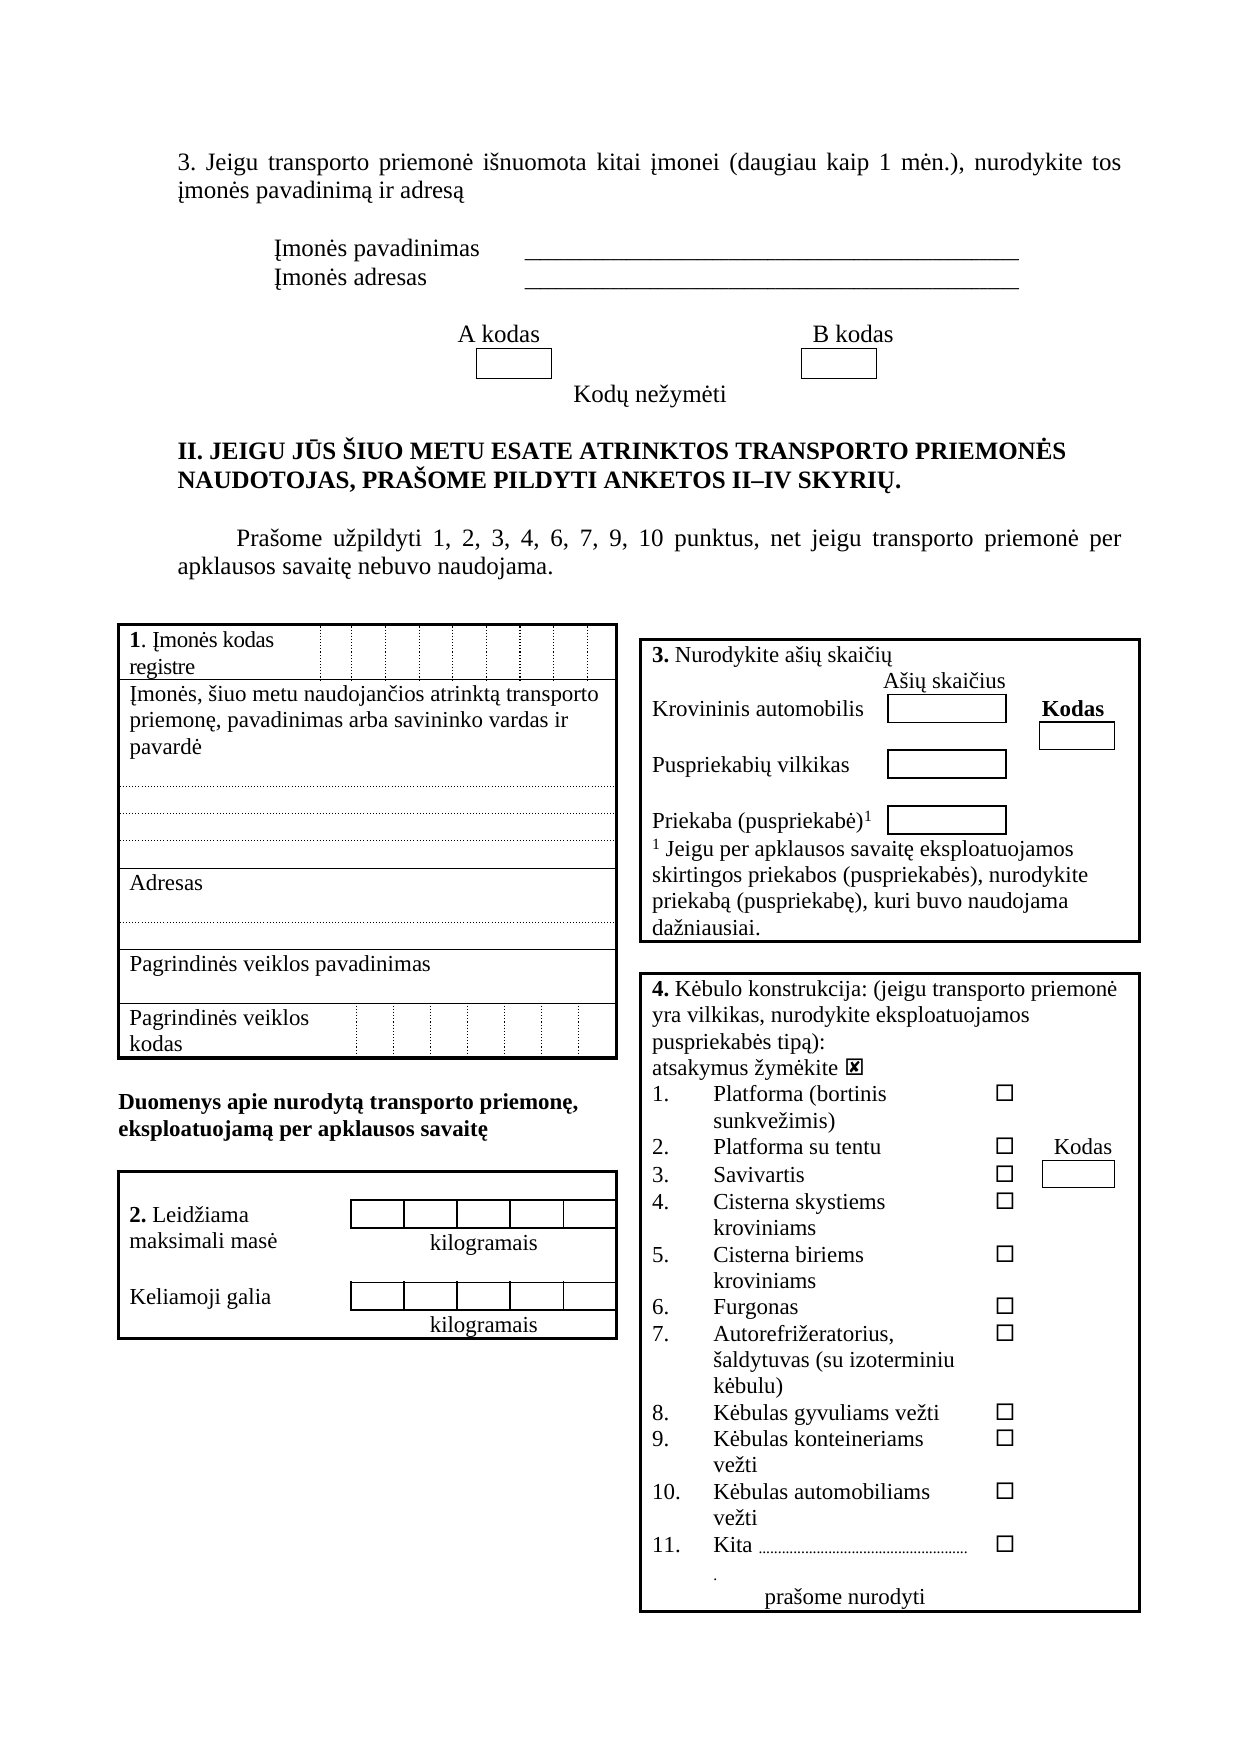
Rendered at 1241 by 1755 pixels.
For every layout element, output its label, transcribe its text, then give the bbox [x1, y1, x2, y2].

table_cell [889, 807, 1005, 833]
table_cell [1042, 1081, 1138, 1133]
table_cell [1043, 1161, 1114, 1187]
table_header [453, 626, 486, 679]
table_cell [511, 1201, 563, 1227]
table_cell [] [983, 1133, 1042, 1159]
table_cell [] [983, 1425, 1042, 1478]
table_cell [177, 348, 476, 378]
table_cell Keliamoji galia [120, 1281, 350, 1309]
text Kodų nežymėti [177, 379, 1122, 408]
table_header [419, 626, 453, 679]
table_cell Cisterna biriems kroviniams [702, 1241, 983, 1293]
table_cell 1 Jeigu per apklausos savaitę eksploatuojamos skirtingos priekabos (puspriekabės), nurodykite priekabą (puspriekabę), kuri buvo naudojama dažniausiai. [642, 833, 1138, 940]
table_cell Kodas [1042, 1133, 1138, 1159]
table_header 3. Nurodykite ašių skaičių [642, 641, 1138, 667]
table_cell [468, 1004, 505, 1056]
table_header [386, 626, 419, 679]
table_cell [1006, 777, 1095, 805]
table_header _ [513, 233, 1030, 262]
table_cell Adresas [120, 869, 615, 895]
table_cell [356, 1004, 393, 1056]
table_cell [552, 348, 801, 378]
table_cell 8. [642, 1399, 702, 1425]
table_cell [352, 1283, 403, 1309]
table_cell [1042, 1241, 1138, 1293]
table_cell [430, 1004, 468, 1056]
table_header 4. Kėbulo konstrukcija: (jeigu transporto priemonė yra vilkikas, nurodykite eksploatuojamos puspriekabės tipą): atsakymus žymėkite [X] [642, 975, 1138, 1081]
table_cell [505, 1004, 542, 1056]
table_cell [] [983, 1187, 1042, 1241]
table_cell Autorefrižeratorius, šaldytuvas (su izoterminiu kėbulu) [702, 1320, 983, 1399]
table_cell prašome nurodyti [702, 1583, 1072, 1610]
table_cell [542, 1004, 579, 1056]
table_cell [1042, 1187, 1138, 1241]
text Duomenys apie nurodytą transporto priemonę, eksploatuojamą per apklausos savaitę [118, 1088, 599, 1141]
table_cell [] [983, 1531, 1042, 1583]
table_cell [642, 777, 873, 805]
table_cell [802, 349, 876, 378]
table_cell [120, 1255, 351, 1281]
table_cell [120, 786, 615, 813]
table_cell Kėbulas automobiliams vežti [702, 1478, 983, 1531]
table_cell 2. [642, 1133, 702, 1159]
table_cell [877, 348, 1145, 378]
table_cell Pagrindinės veiklos pavadinimas [120, 950, 615, 976]
table_cell 10. [642, 1478, 702, 1531]
table_header [351, 626, 386, 679]
table_cell [889, 751, 1005, 777]
table_cell 6. [642, 1294, 702, 1320]
table_cell [874, 721, 1006, 749]
table_cell [351, 1255, 615, 1281]
table_cell Furgonas [702, 1294, 983, 1320]
table_cell Kodas [1007, 694, 1138, 721]
table_cell Krovininis automobilis [642, 694, 887, 721]
table_cell [1115, 721, 1138, 749]
table_cell Kita ....................................................... [702, 1531, 983, 1583]
table_cell _ [513, 262, 1030, 291]
table_cell Įmonės, šiuo metu naudojančios atrinktą transporto priemonę, pavadinimas arba savininko vardas ir pavardė [120, 680, 615, 759]
table_header [520, 626, 553, 679]
table_cell [889, 695, 1005, 721]
table_cell Platforma (bortinis sunkvežimis) [702, 1081, 983, 1133]
table_cell [1042, 1294, 1138, 1320]
table_cell [1006, 721, 1039, 749]
table_cell [352, 1201, 403, 1227]
text Prašome užpildyti 1, 2, 3, 4, 6, 7, 9, 10 punktus, net jeigu transporto priemonė per apklausos savaitę nebuvo naudojama. [177, 523, 1122, 580]
table_cell [477, 349, 551, 378]
table_cell Pagrindinės veiklos kodas [120, 1004, 356, 1056]
table_cell [642, 1583, 702, 1610]
table_cell [579, 1004, 615, 1056]
table_cell [] [983, 1399, 1042, 1425]
table_cell [1042, 1425, 1138, 1478]
table_cell Savivartis [702, 1160, 983, 1187]
text II. Jeigu Jūs šiuo metu esate atrinktos transporto priemonės naudotojas, prašome pildyti anketos II–IV skyrių. [177, 436, 1122, 494]
table_cell [120, 813, 615, 840]
table_cell [120, 840, 615, 868]
table_cell [405, 1283, 456, 1309]
table_cell [120, 759, 615, 786]
table_cell 5. [642, 1241, 702, 1293]
table_cell [] [983, 1320, 1042, 1399]
table_cell Priekaba (puspriekabė)1 [642, 805, 887, 833]
table_header [587, 626, 615, 679]
table_cell [] [983, 1160, 1042, 1187]
table_header A kodas [177, 319, 551, 348]
table_cell [458, 1283, 509, 1309]
table_cell Kėbulas konteineriams vežti [702, 1425, 983, 1478]
table_cell [] [983, 1241, 1042, 1293]
table_cell 3. [642, 1160, 702, 1187]
table_cell [120, 895, 615, 922]
table_header [120, 1173, 615, 1199]
table_cell [1040, 723, 1114, 749]
table_cell Kėbulas gyvuliams vežti [702, 1399, 983, 1425]
table_cell [874, 777, 1006, 805]
table_cell puspriekabių vilkikas [642, 749, 887, 777]
table_cell [120, 922, 615, 949]
table_cell [1115, 1160, 1138, 1187]
table_cell Įmonės adresas [262, 262, 513, 291]
table_cell [] [983, 1478, 1042, 1531]
table_cell kilogramais [351, 1311, 615, 1337]
table_cell [1007, 749, 1039, 777]
table_cell [1051, 667, 1138, 693]
table_cell [564, 1201, 615, 1227]
table_cell [511, 1283, 563, 1309]
table_header B kodas [801, 319, 1145, 348]
table_cell [393, 1004, 430, 1056]
table_cell [1042, 1531, 1138, 1583]
text 3. Jeigu transporto priemonė išnuomota kitai įmonei (daugiau kaip 1 mėn.), nurodykite tos įmonės pavadinimą ir adresą [177, 147, 1122, 204]
table_header [551, 319, 801, 348]
table_header Įmonės pavadinimas [262, 233, 513, 262]
table_cell [405, 1201, 456, 1227]
table_cell [120, 1309, 351, 1337]
table_cell [1042, 1320, 1138, 1399]
table_cell 2. Leidžiama maksimali masė [120, 1199, 351, 1255]
table_cell [120, 976, 615, 1003]
table_cell kilogramais [351, 1229, 615, 1255]
table_cell 7. [642, 1320, 702, 1399]
table_cell Platforma su tentu [702, 1133, 983, 1159]
table_cell [1072, 1583, 1138, 1610]
table_cell [564, 1283, 615, 1309]
table_cell 1. [642, 1081, 702, 1133]
table_cell [458, 1201, 509, 1227]
table_cell [1095, 777, 1138, 805]
table_cell 9. [642, 1425, 702, 1478]
table_header [320, 626, 351, 679]
table_cell Cisterna skystiems kroviniams [702, 1187, 983, 1241]
table_cell [642, 667, 844, 693]
table_cell [] [983, 1081, 1042, 1133]
table_cell Ašių skaičius [844, 667, 1051, 693]
table_header [486, 626, 520, 679]
table_cell [1042, 1399, 1138, 1425]
table_cell [1042, 1478, 1138, 1531]
table_cell [] [983, 1294, 1042, 1320]
table_cell 11. [642, 1531, 702, 1583]
table_header [554, 626, 587, 679]
table_cell [642, 721, 873, 749]
table_cell 4. [642, 1187, 702, 1241]
table_cell [1039, 749, 1138, 777]
table_header 1. Įmonės kodas registre [120, 626, 320, 679]
table_cell [1007, 805, 1138, 833]
